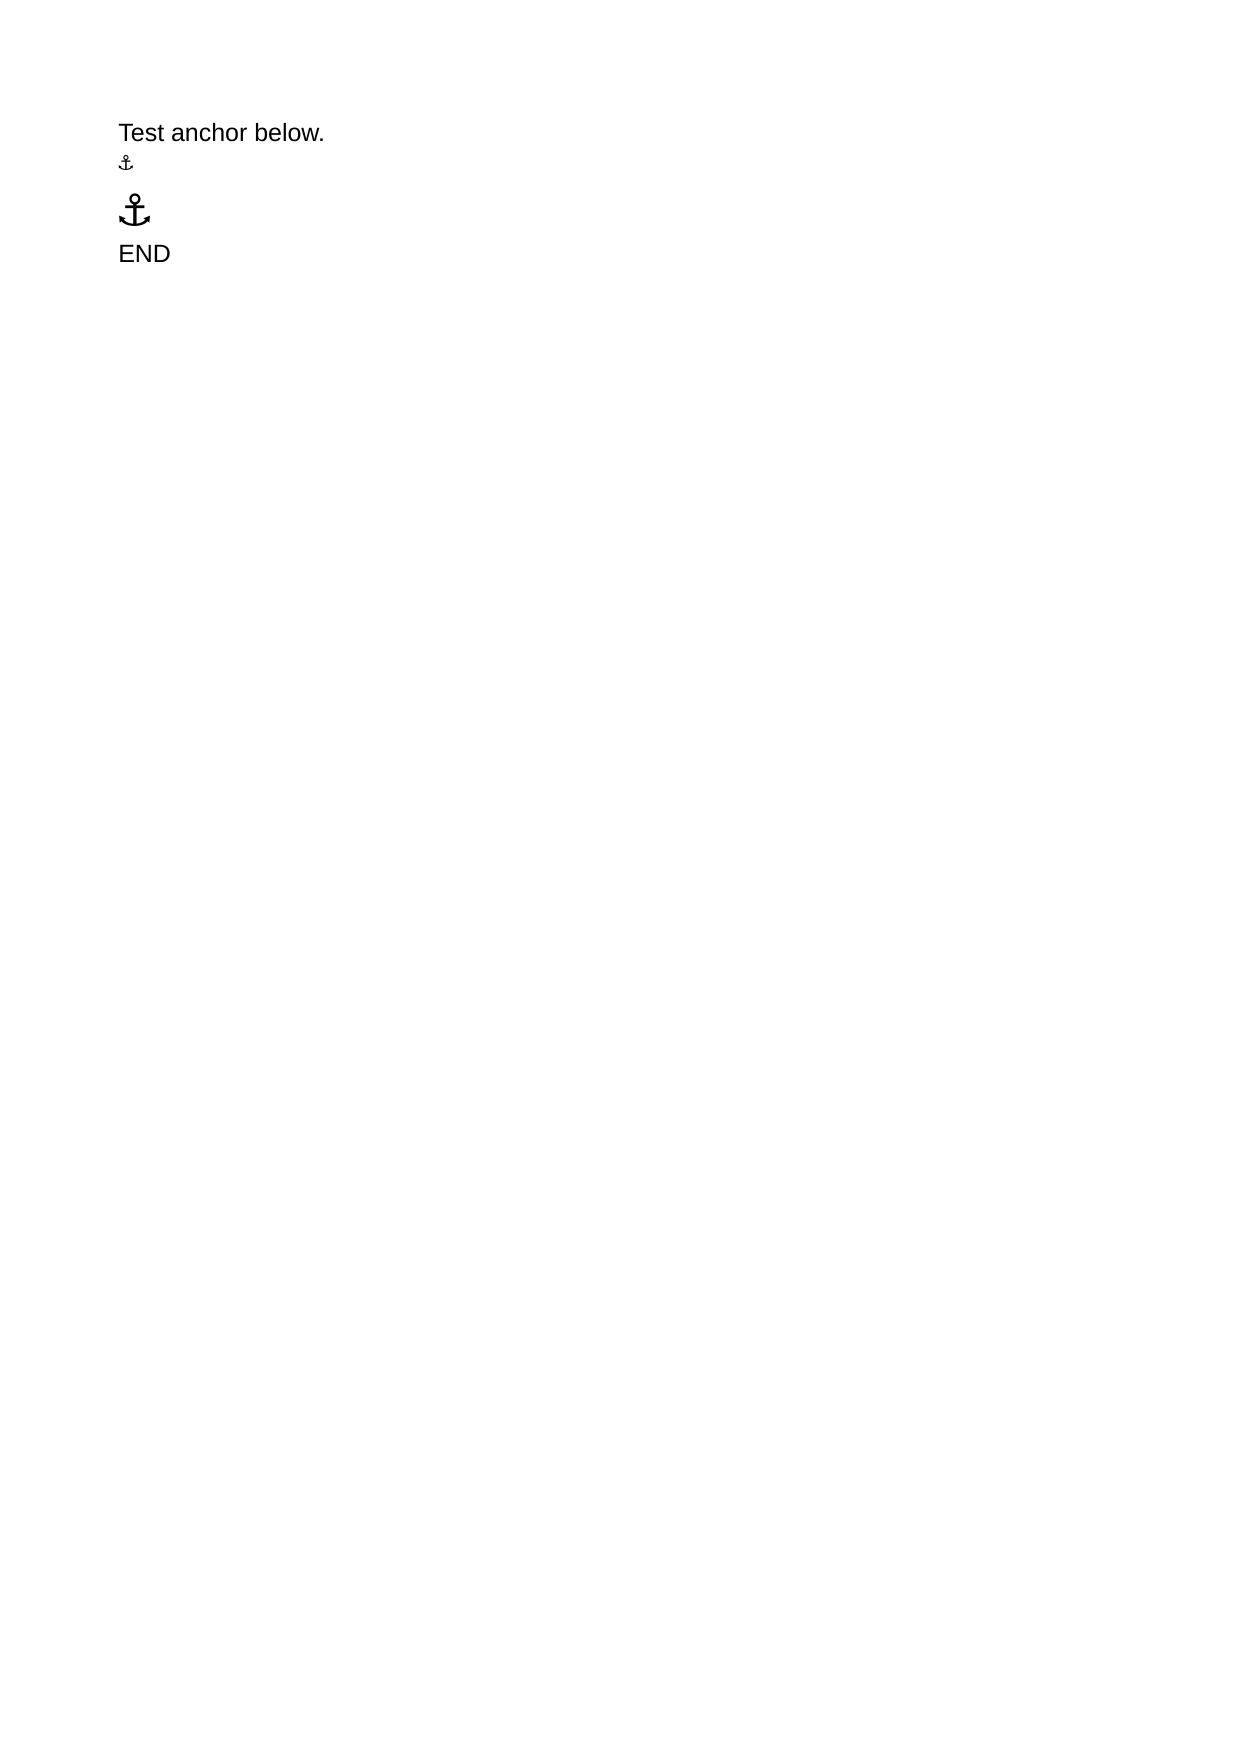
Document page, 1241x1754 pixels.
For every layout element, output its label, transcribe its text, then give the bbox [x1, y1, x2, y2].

text ⚓ [118, 176, 1122, 239]
text END [118, 239, 1122, 268]
text ⚓ [118, 147, 1122, 176]
text Test anchor below. [118, 118, 1122, 147]
